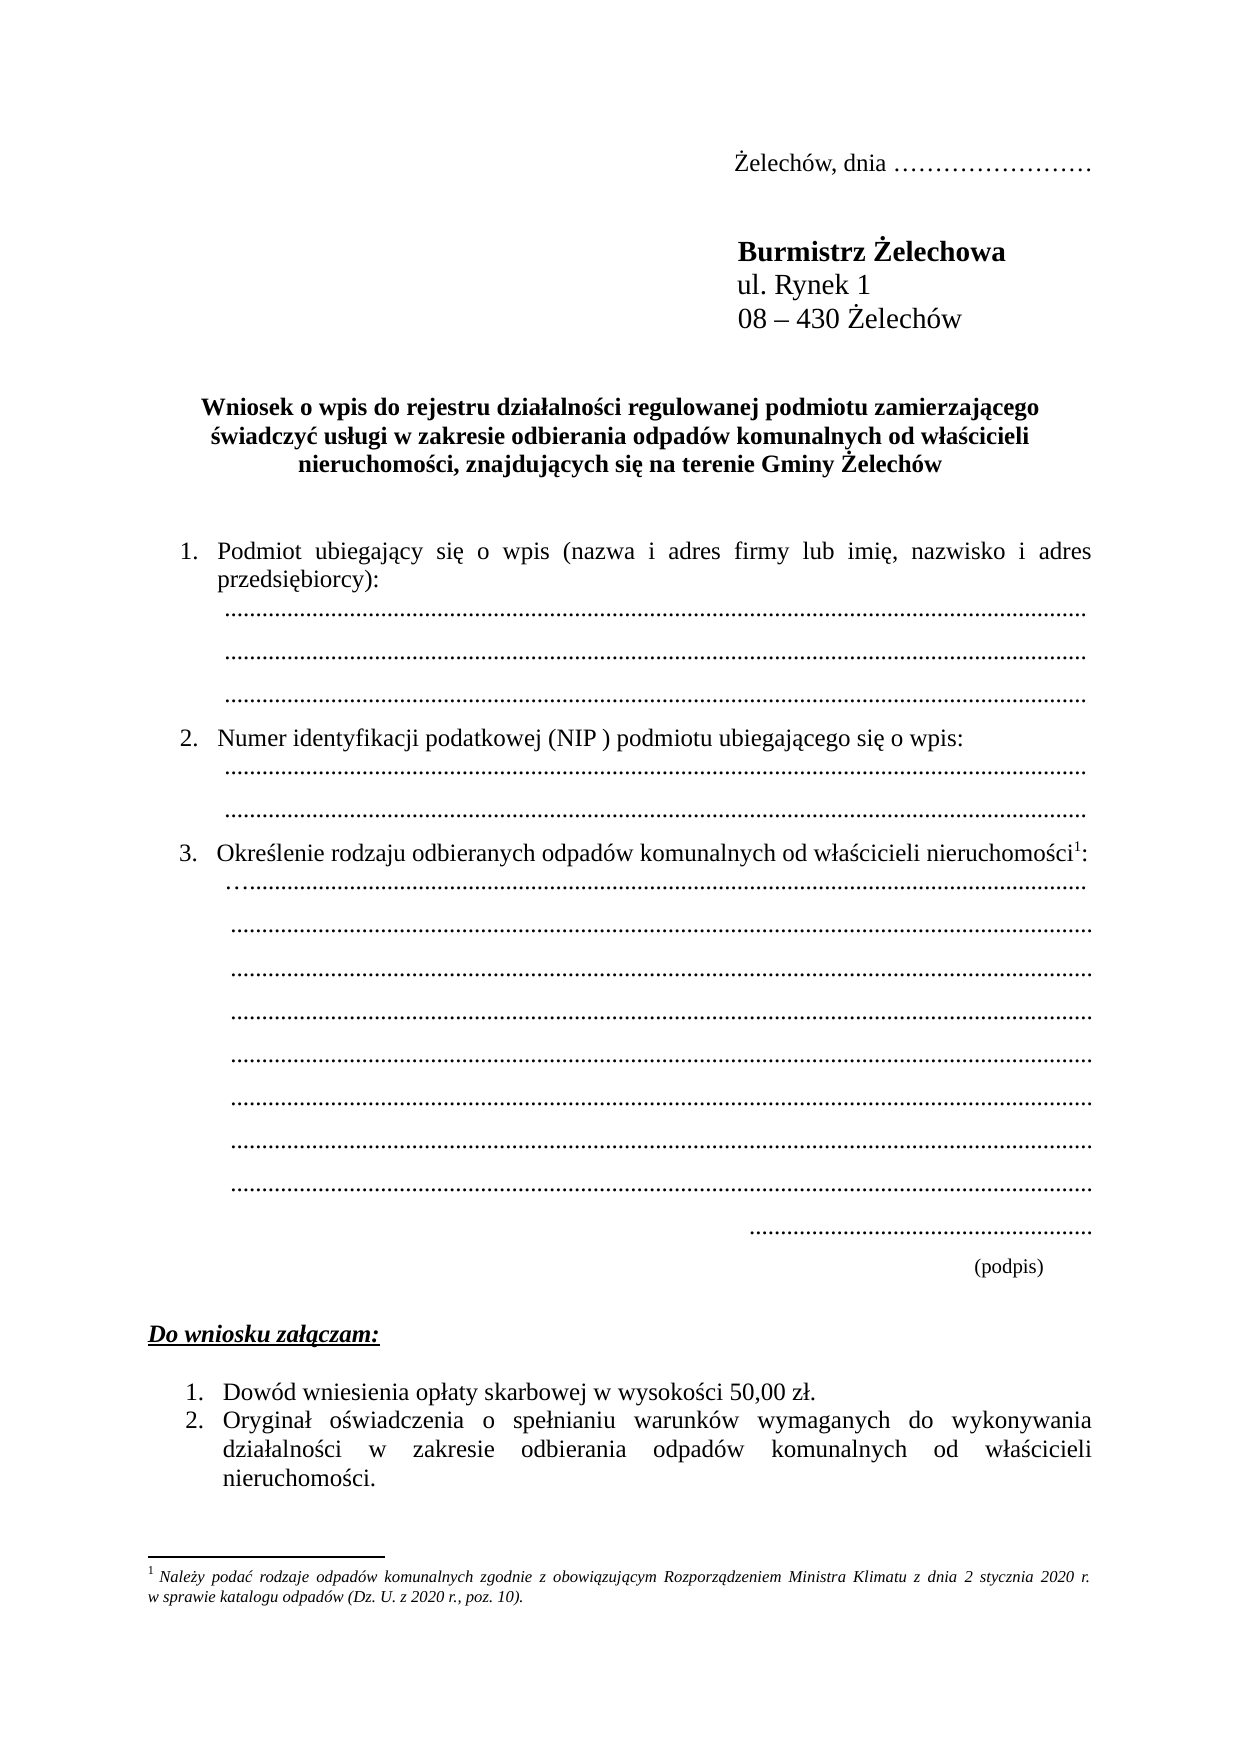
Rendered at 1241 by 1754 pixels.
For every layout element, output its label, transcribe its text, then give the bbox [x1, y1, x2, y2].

list Dowód wniesienia opłaty skarbowej w wysokości 50,00 zł. [185, 1377, 1093, 1406]
list Podmiot ubiegający się o wpis (nazwa i adres firmy lub imię, nazwisko i adres przedsiębiorcy): [179, 536, 1093, 593]
text Wniosek o wpis do rejestru działalności regulowanej podmiotu zamierzającego świadczyć usługi w zakresie odbierania odpadów komunalnych od właścicieli nieruchomości, znajdujących się na terenie Gminy Żelechów [148, 392, 1093, 478]
list Oryginał oświadczenia o spełnianiu warunków wymaganych do wykonywania działalności w zakresie odbierania odpadów komunalnych od właścicieli nieruchomości. [185, 1406, 1093, 1492]
text Burmistrz Żelechowa ul. Rynek 1 [664, 234, 1093, 301]
list Numer identyfikacji podatkowej (NIP ) podmiotu ubiegającego się o wpis: [179, 723, 1093, 751]
text Należy podać rodzaje odpadów komunalnych zgodnie z obowiązującym Rozporządzeniem Ministra Klimatu z dnia 2 stycznia 2020 r. w sprawie katalogu odpadów (Dz. U. z 2020 r., poz. 10). [148, 1563, 1093, 1606]
text Do wniosku załączam: [148, 1319, 1093, 1348]
text Żelechów, dnia …………………… [148, 148, 1093, 176]
text .................................................................................................................................................................................................................................................................................... [224, 751, 1093, 823]
text 3. Określenie rodzaju odbieranych odpadów komunalnych od właścicieli nieruchomości: [148, 838, 1093, 866]
text .................................................................................................................................................................................................................................................................................... .......................................................................................................................................... ........................................................................................................................................................................................................................................................................................................................................................................................................................................................................................................................................................................ ....................................................... [224, 909, 1093, 1240]
text …...................................................................................................................................... [224, 866, 1093, 895]
text .................................................................................................................................................................................................................................................................................... .......................................................................................................................................... [224, 593, 1093, 708]
text 08 – 430 Żelechów [664, 301, 1093, 334]
text (podpis) [224, 1254, 1093, 1278]
